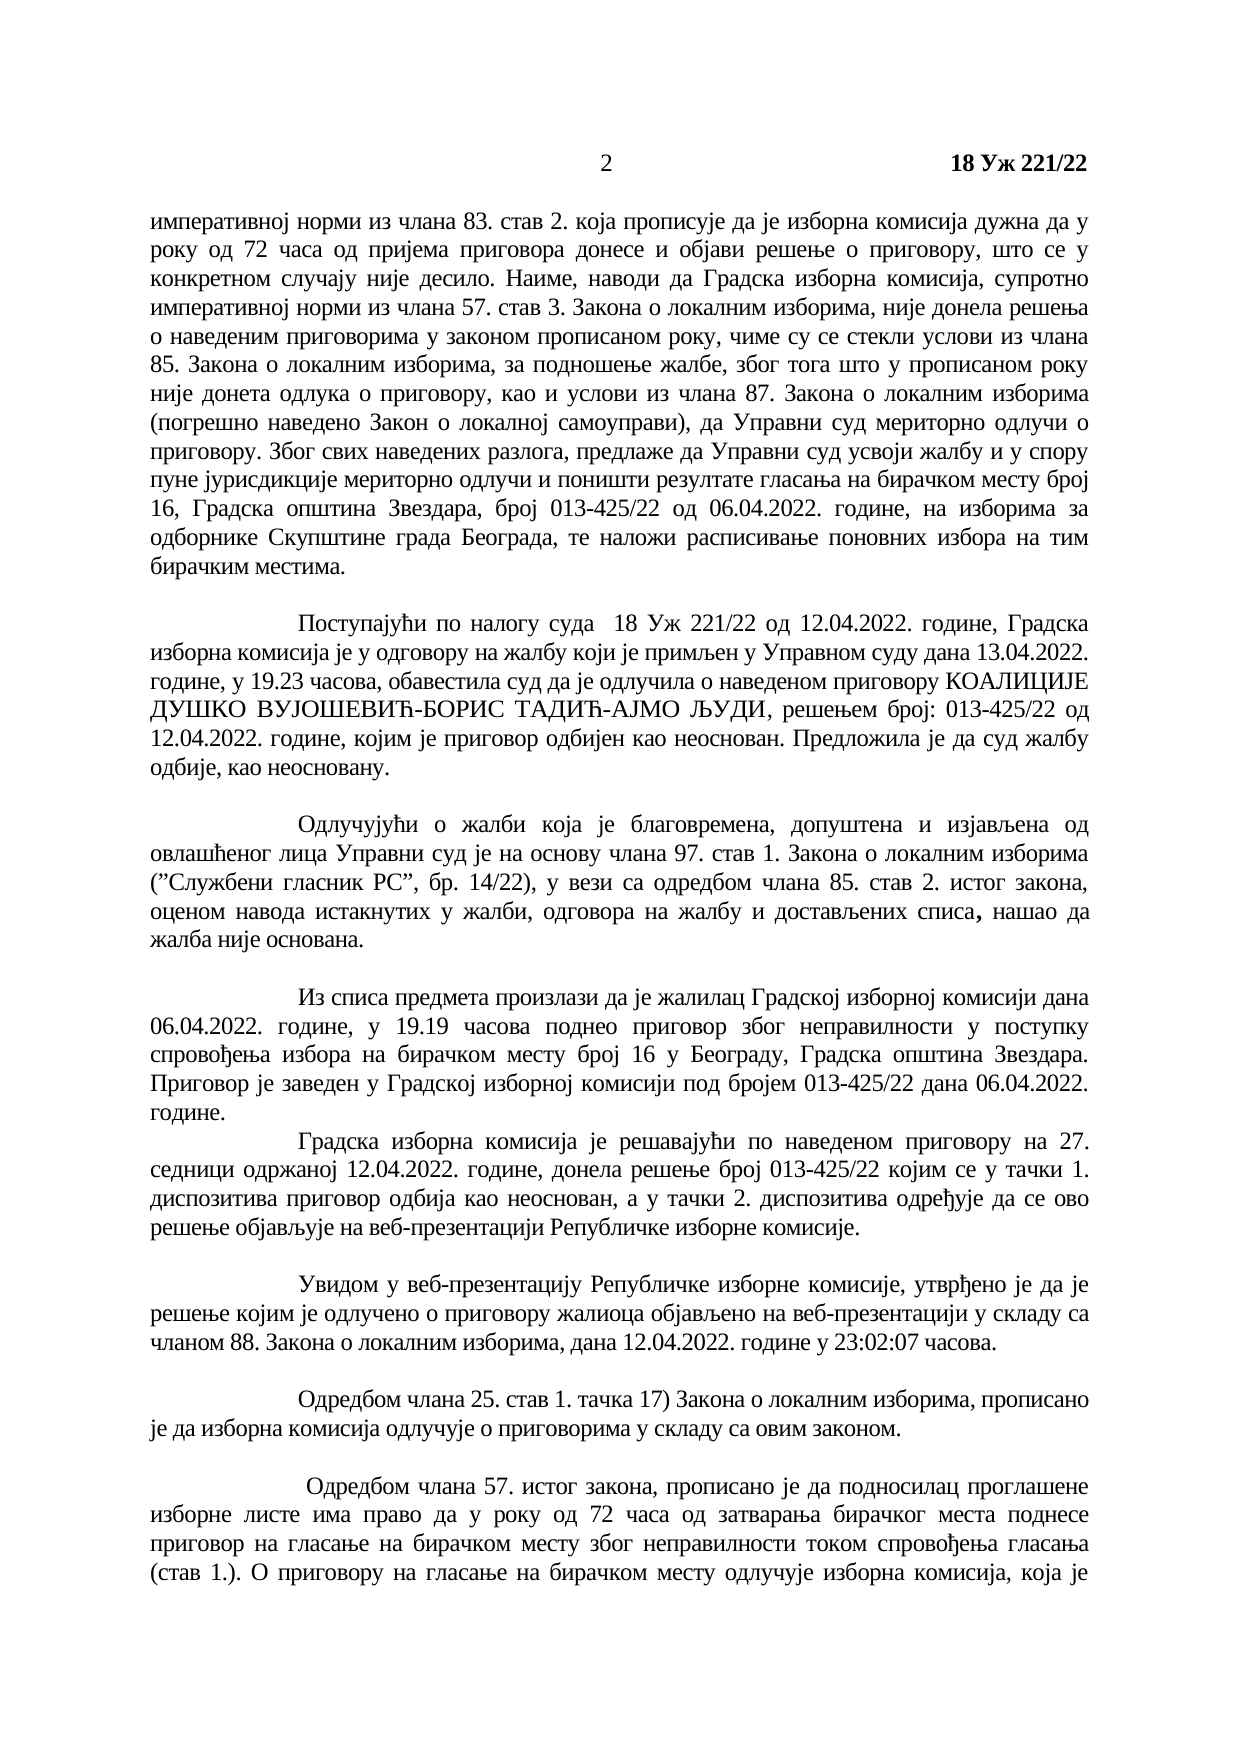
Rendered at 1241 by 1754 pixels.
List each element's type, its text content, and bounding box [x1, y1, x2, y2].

text Из списа предмета произлази да је жалилац Градској изборној комисији дана 06.04.2022. године, у 19.19 часова поднео приговор због неправилности у поступку спровођења избора на бирачком месту број 16 у Београду, Градска општина Звездара. Приговор је заведен у Градској изборној комисији под бројем 013-425/22 дана 06.04.2022. године. [150, 982, 1090, 1126]
text Увидом у веб-презентацију Републичке изборне комисије, утврђено је да је решење којим је одлучено о приговору жалиоца објављено на веб-презентацији у складу са чланом 88. Закона о локалним изборима, дана 12.04.2022. године у 23:02:07 часова. [150, 1269, 1090, 1356]
text императивној норми из члана 83. став 2. која прописује да је изборна комисија дужна да у року од 72 часа од пријема приговора донесе и објави решење о приговору, што се у конкретном случају није десило. Наиме, наводи да Градска изборна комисија, супротно императивној норми из члана 57. став 3. Закона о локалним изборима, није донела решења о наведеним приговорима у законом прописаном року, чиме су се стекли услови из члана 85. Закона о локалним изборима, за подношење жалбе, због тога што у прописаном року није донета одлука о приговору, као и услови из члана 87. Закона о локалним изборима (погрешно наведено Закон о локалној самоуправи), да Управни суд мериторно одлучи о приговору. Због свих наведених разлога, предлаже да Управни суд усвоји жалбу и у спору пуне јурисдикције мериторно одлучи и поништи резултате гласања на бирачком месту број 16, Градска општина Звездара, број 013-425/22 од 06.04.2022. године, на изборима за одборнике Скупштине града Београда, те наложи расписивање поновних избора на тим бирачким местима. [150, 206, 1090, 579]
text Одлучујући о жалби која је благовремена, допуштена и изјављена од овлашћеног лица Управни суд је на основу члана 97. став 1. Закона о локалним изборима (”Службени гласник РС”, бр. 14/22), у вези са одредбом члана 85. став 2. истог закона, оценом навода истакнутих у жалби, одговора на жалбу и достављених списа, нашао да жалба није основана. [150, 809, 1090, 953]
text Градска изборна комисија је решавајући по наведеном приговору на 27. седници одржаној 12.04.2022. године, донела решење број 013-425/22 којим се у тачки 1. диспозитива приговор одбија као неоснован, а у тачки 2. диспозитива одређује да се ово решење објављује на веб-презентацији Републичке изборне комисије. [150, 1126, 1090, 1241]
text Поступајући по налогу суда 18 Уж 221/22 од 12.04.2022. године, Градска изборна комисија је у одговору на жалбу који је примљен у Управном суду дана 13.04.2022. године, у 19.23 часова, обавестила суд да је одлучила о наведеном приговору КОАЛИЦИЈЕ ДУШКО ВУЈОШЕВИЋ-БОРИС ТАДИЋ-АЈМО ЉУДИ, решењем број: 013-425/22 од 12.04.2022. године, којим је приговор одбијен као неоснован. Предложила је да суд жалбу одбије, као неосновану. [150, 608, 1090, 781]
text Одредбом члана 25. став 1. тачка 17) Закона о локалним изборима, прописано је да изборна комисија одлучује о приговорима у складу са овим законом. [150, 1384, 1090, 1442]
text Одредбом члана 57. истог закона, прописано је да подносилац проглашене изборне листе има право да у року од 72 часа од затварања бирачког места поднесе приговор на гласање на бирачком месту због неправилности током спровођења гласања (став 1.). О приговору на гласање на бирачком месту одлучује изборна комисија, која је [150, 1471, 1090, 1586]
